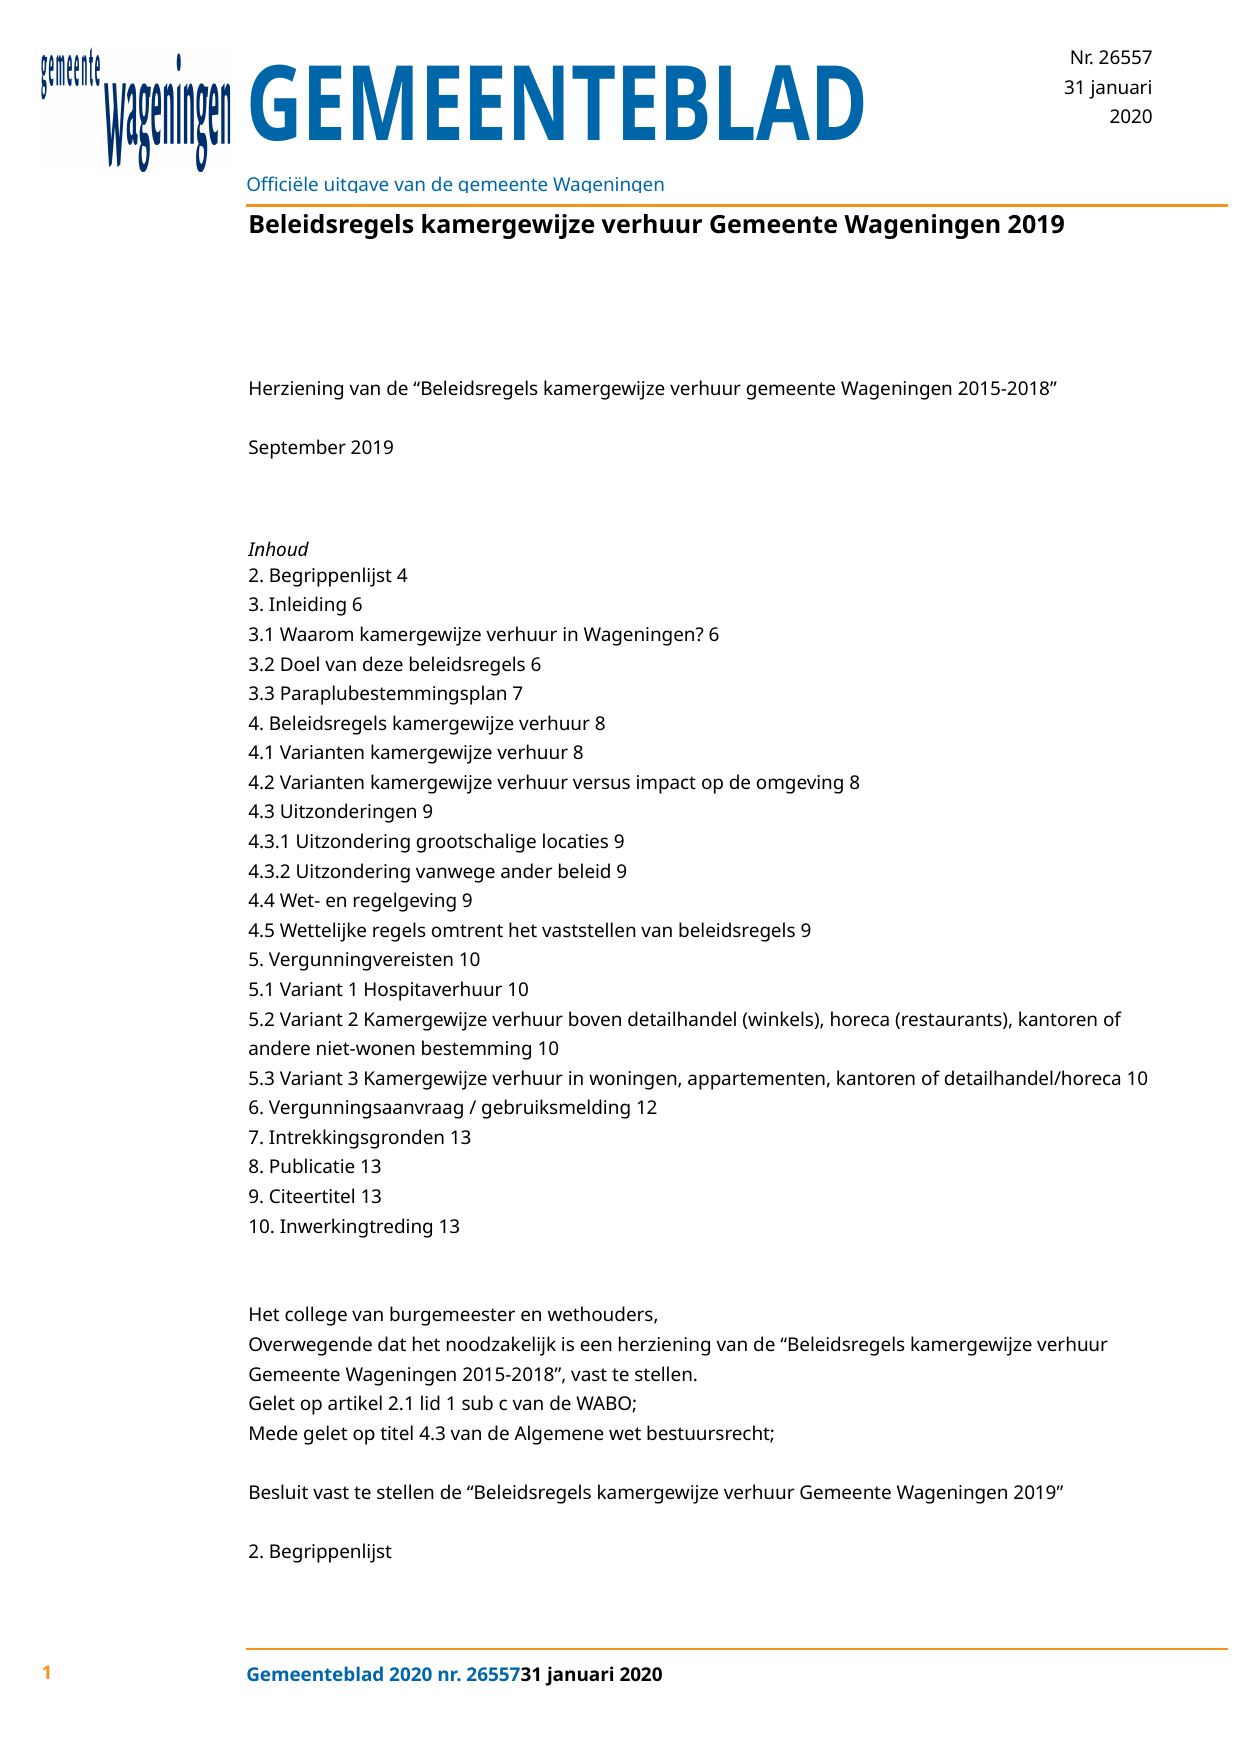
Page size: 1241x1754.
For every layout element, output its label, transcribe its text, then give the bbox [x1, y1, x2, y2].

text 5.2 Variant 2 Kamergewijze verhuur boven detailhandel (winkels), horeca (restaurants), kantoren of andere niet-wonen bestemming 10 [248, 1006, 1152, 1061]
text 6. Vergunningsaanvraag / gebruiksmelding 12 [248, 1094, 1152, 1120]
text Overwegende dat het noodzakelijk is een herziening van de “Beleidsregels kamergewijze verhuur Gemeente Wageningen 2015-2018”, vast te stellen. [248, 1331, 1152, 1387]
text Besluit vast te stellen de “Beleidsregels kamergewijze verhuur Gemeente Wageningen 2019” [248, 1479, 1152, 1505]
text 4. Beleidsregels kamergewijze verhuur 8 [248, 710, 1152, 736]
text 4.3.1 Uitzondering grootschalige locaties 9 [248, 828, 1152, 854]
text Beleidsregels kamergewijze verhuur Gemeente Wageningen 2019 [248, 207, 1152, 241]
text 4.5 Wettelijke regels omtrent het vaststellen van beleidsregels 9 [248, 917, 1152, 943]
text 5.1 Variant 1 Hospitaverhuur 10 [248, 976, 1152, 1002]
text 3. Inleiding 6 [248, 592, 1152, 617]
text Gelet op artikel 2.1 lid 1 sub c van de WABO; [248, 1390, 1152, 1416]
text 3.1 Waarom kamergewijze verhuur in Wageningen? 6 [248, 621, 1152, 647]
text Herziening van de “Beleidsregels kamergewijze verhuur gemeente Wageningen 2015-2018” [248, 375, 1152, 401]
text September 2019 [248, 434, 1152, 460]
text 9. Citeertitel 13 [248, 1183, 1152, 1209]
text 4.2 Varianten kamergewijze verhuur versus impact op de omgeving 8 [248, 769, 1152, 795]
text 10. Inwerkingtreding 13 [248, 1213, 1152, 1239]
text 4.3.2 Uitzondering vanwege ander beleid 9 [248, 858, 1152, 884]
text Mede gelet op titel 4.3 van de Algemene wet bestuursrecht; [248, 1420, 1152, 1446]
text Inhoud [248, 536, 1152, 562]
text 7. Intrekkingsgronden 13 [248, 1124, 1152, 1150]
text 5.3 Variant 3 Kamergewijze verhuur in woningen, appartementen, kantoren of detailhandel/horeca 10 [248, 1065, 1152, 1091]
picture [41, 47, 231, 172]
text 3.2 Doel van deze beleidsregels 6 [248, 651, 1152, 677]
text 4.1 Varianten kamergewijze verhuur 8 [248, 739, 1152, 765]
text 2. Begrippenlijst [248, 1538, 1152, 1564]
text 2. Begrippenlijst 4 [248, 562, 1152, 588]
text 4.4 Wet- en regelgeving 9 [248, 887, 1152, 913]
text Het college van burgemeester en wethouders, [248, 1302, 1152, 1327]
text 5. Vergunningvereisten 10 [248, 947, 1152, 972]
text 4.3 Uitzonderingen 9 [248, 799, 1152, 824]
text 3.3 Paraplubestemmingsplan 7 [248, 680, 1152, 706]
text 8. Publicatie 13 [248, 1154, 1152, 1179]
